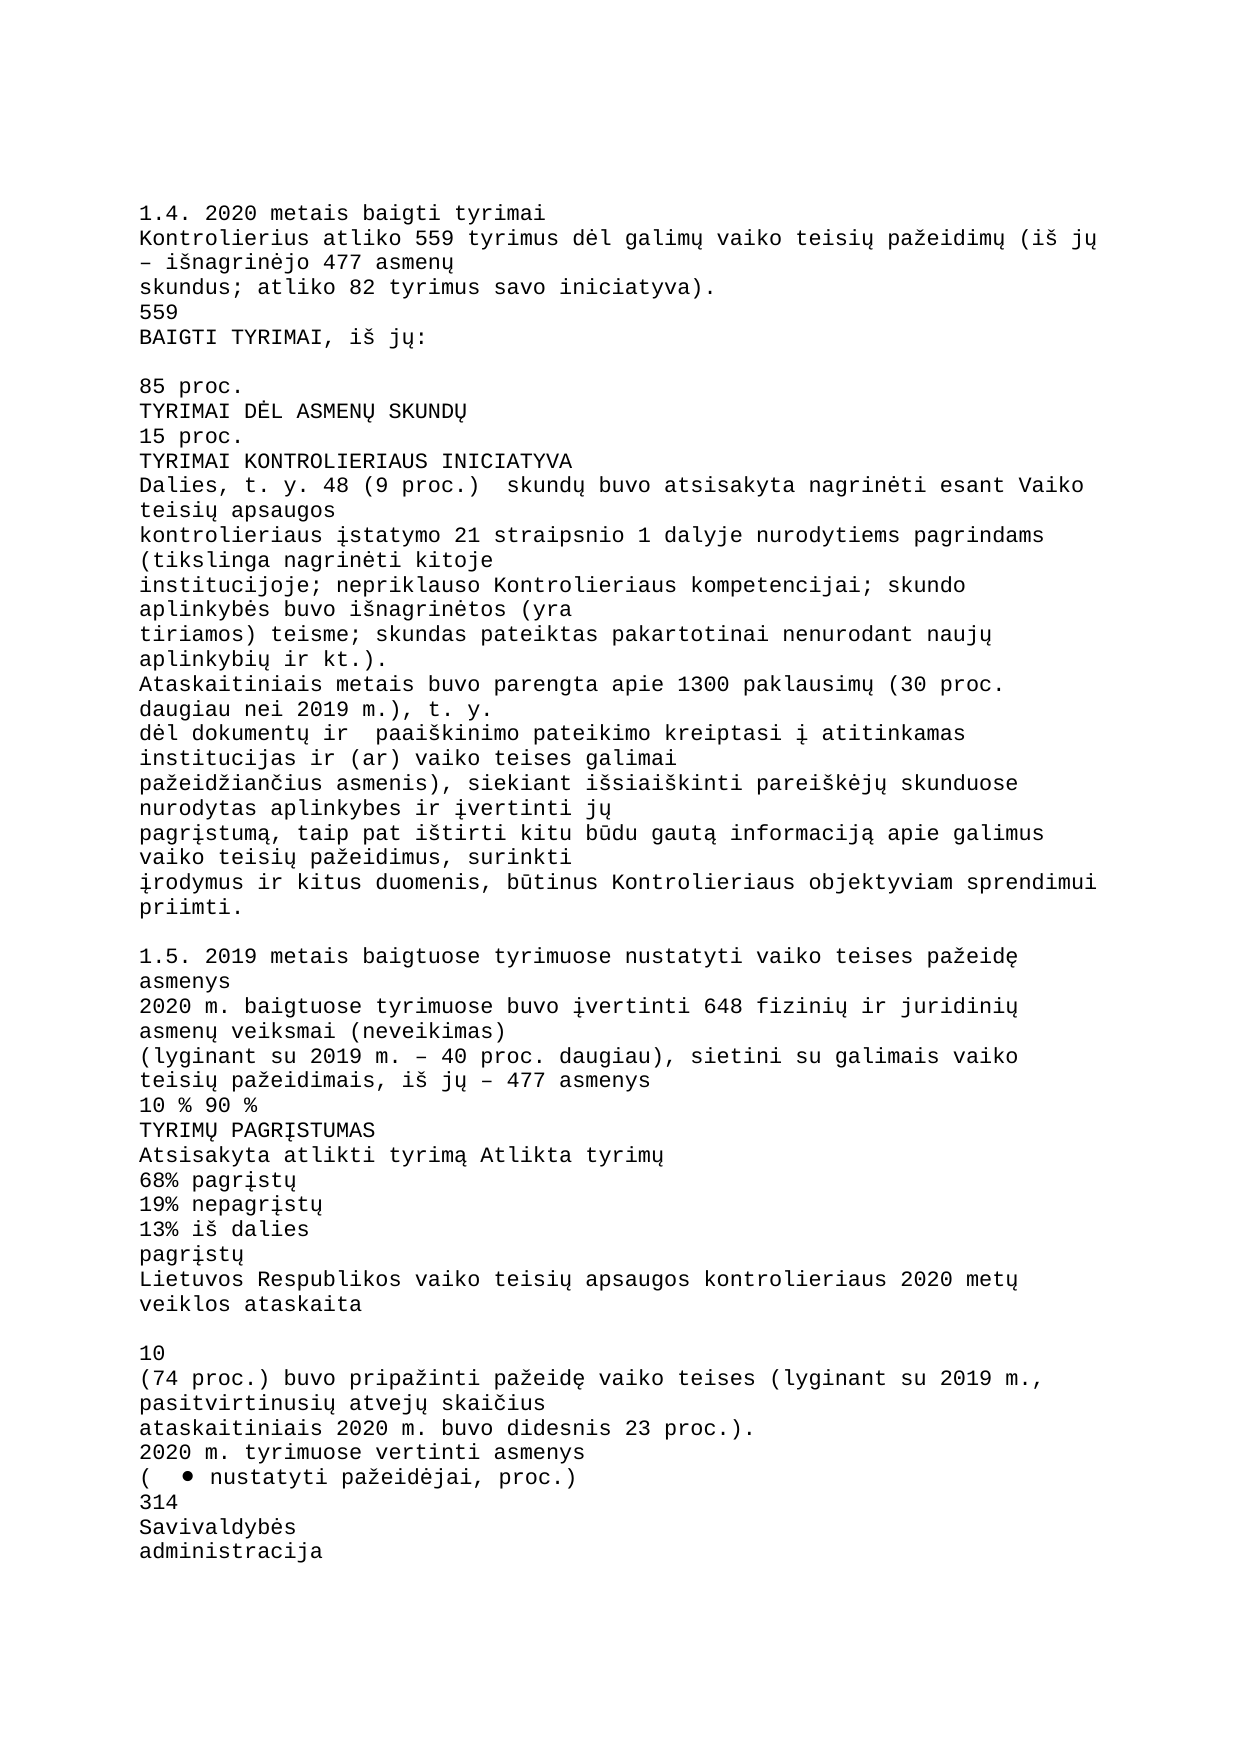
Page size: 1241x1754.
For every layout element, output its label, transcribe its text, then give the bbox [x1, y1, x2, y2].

text ataskaitiniais 2020 m. buvo didesnis 23 proc.). [139, 1417, 1101, 1442]
text pagrįstų [139, 1243, 1101, 1268]
text dėl dokumentų ir paaiškinimo pateikimo kreiptasi į atitinkamas institucijas ir (ar) vaiko teises galimai [139, 723, 1101, 772]
text Dalies, t. y. 48 (9 proc.) skundų buvo atsisakyta nagrinėti esant Vaiko teisių apsaugos [139, 475, 1101, 524]
text (74 proc.) buvo pripažinti pažeidę vaiko teises (lyginant su 2019 m., pasitvirtinusių atvejų skaičius [139, 1367, 1101, 1417]
text Atsisakyta atlikti tyrimą Atlikta tyrimų [139, 1144, 1101, 1169]
text BAIGTI TYRIMAI, iš jų: [139, 326, 1101, 351]
text 314 [139, 1491, 1101, 1516]
text 19% nepagrįstų [139, 1194, 1101, 1218]
text administracija [139, 1541, 1101, 1566]
text TYRIMAI DĖL ASMENŲ SKUNDŲ [139, 400, 1101, 425]
text Kontrolierius atliko 559 tyrimus dėl galimų vaiko teisių pažeidimų (iš jų – išnagrinėjo 477 asmenų [139, 227, 1101, 276]
text 85 proc. [139, 376, 1101, 400]
text TYRIMŲ PAGRĮSTUMAS [139, 1119, 1101, 1144]
text Savivaldybės [139, 1516, 1101, 1541]
text 10 [139, 1342, 1101, 1367]
text tiriamos) teisme; skundas pateiktas pakartotinai nenurodant naujų aplinkybių ir kt.). [139, 623, 1101, 673]
text 13% iš dalies [139, 1218, 1101, 1243]
text įrodymus ir kitus duomenis, būtinus Kontrolieriaus objektyviam sprendimui priimti. [139, 871, 1101, 921]
text 10 % 90 % [139, 1094, 1101, 1119]
text 1.4. 2020 metais baigti tyrimai [139, 202, 1101, 227]
text kontrolieriaus įstatymo 21 straipsnio 1 dalyje nurodytiems pagrindams (tikslinga nagrinėti kitoje [139, 524, 1101, 574]
text pažeidžiančius asmenis), siekiant išsiaiškinti pareiškėjų skunduose nurodytas aplinkybes ir įvertinti jų [139, 772, 1101, 822]
text TYRIMAI KONTROLIERIAUS INICIATYVA [139, 450, 1101, 475]
text pagrįstumą, taip pat ištirti kitu būdu gautą informaciją apie galimus vaiko teisių pažeidimus, surinkti [139, 822, 1101, 871]
text 1.5. 2019 metais baigtuose tyrimuose nustatyti vaiko teises pažeidę asmenys [139, 946, 1101, 995]
text 2020 m. baigtuose tyrimuose buvo įvertinti 648 fizinių ir juridinių asmenų veiksmai (neveikimas) [139, 995, 1101, 1045]
text 559 [139, 301, 1101, 326]
text ( ⚫ nustatyti pažeidėjai, proc.) [139, 1466, 1101, 1491]
text institucijoje; nepriklauso Kontrolieriaus kompetencijai; skundo aplinkybės buvo išnagrinėtos (yra [139, 574, 1101, 623]
text (lyginant su 2019 m. – 40 proc. daugiau), sietini su galimais vaiko teisių pažeidimais, iš jų – 477 asmenys [139, 1045, 1101, 1094]
text 68% pagrįstų [139, 1169, 1101, 1194]
text 2020 m. tyrimuose vertinti asmenys [139, 1442, 1101, 1466]
text Lietuvos Respublikos vaiko teisių apsaugos kontrolieriaus 2020 metų veiklos ataskaita [139, 1268, 1101, 1318]
text Ataskaitiniais metais buvo parengta apie 1300 paklausimų (30 proc. daugiau nei 2019 m.), t. y. [139, 673, 1101, 723]
text 15 proc. [139, 425, 1101, 450]
text skundus; atliko 82 tyrimus savo iniciatyva). [139, 276, 1101, 301]
